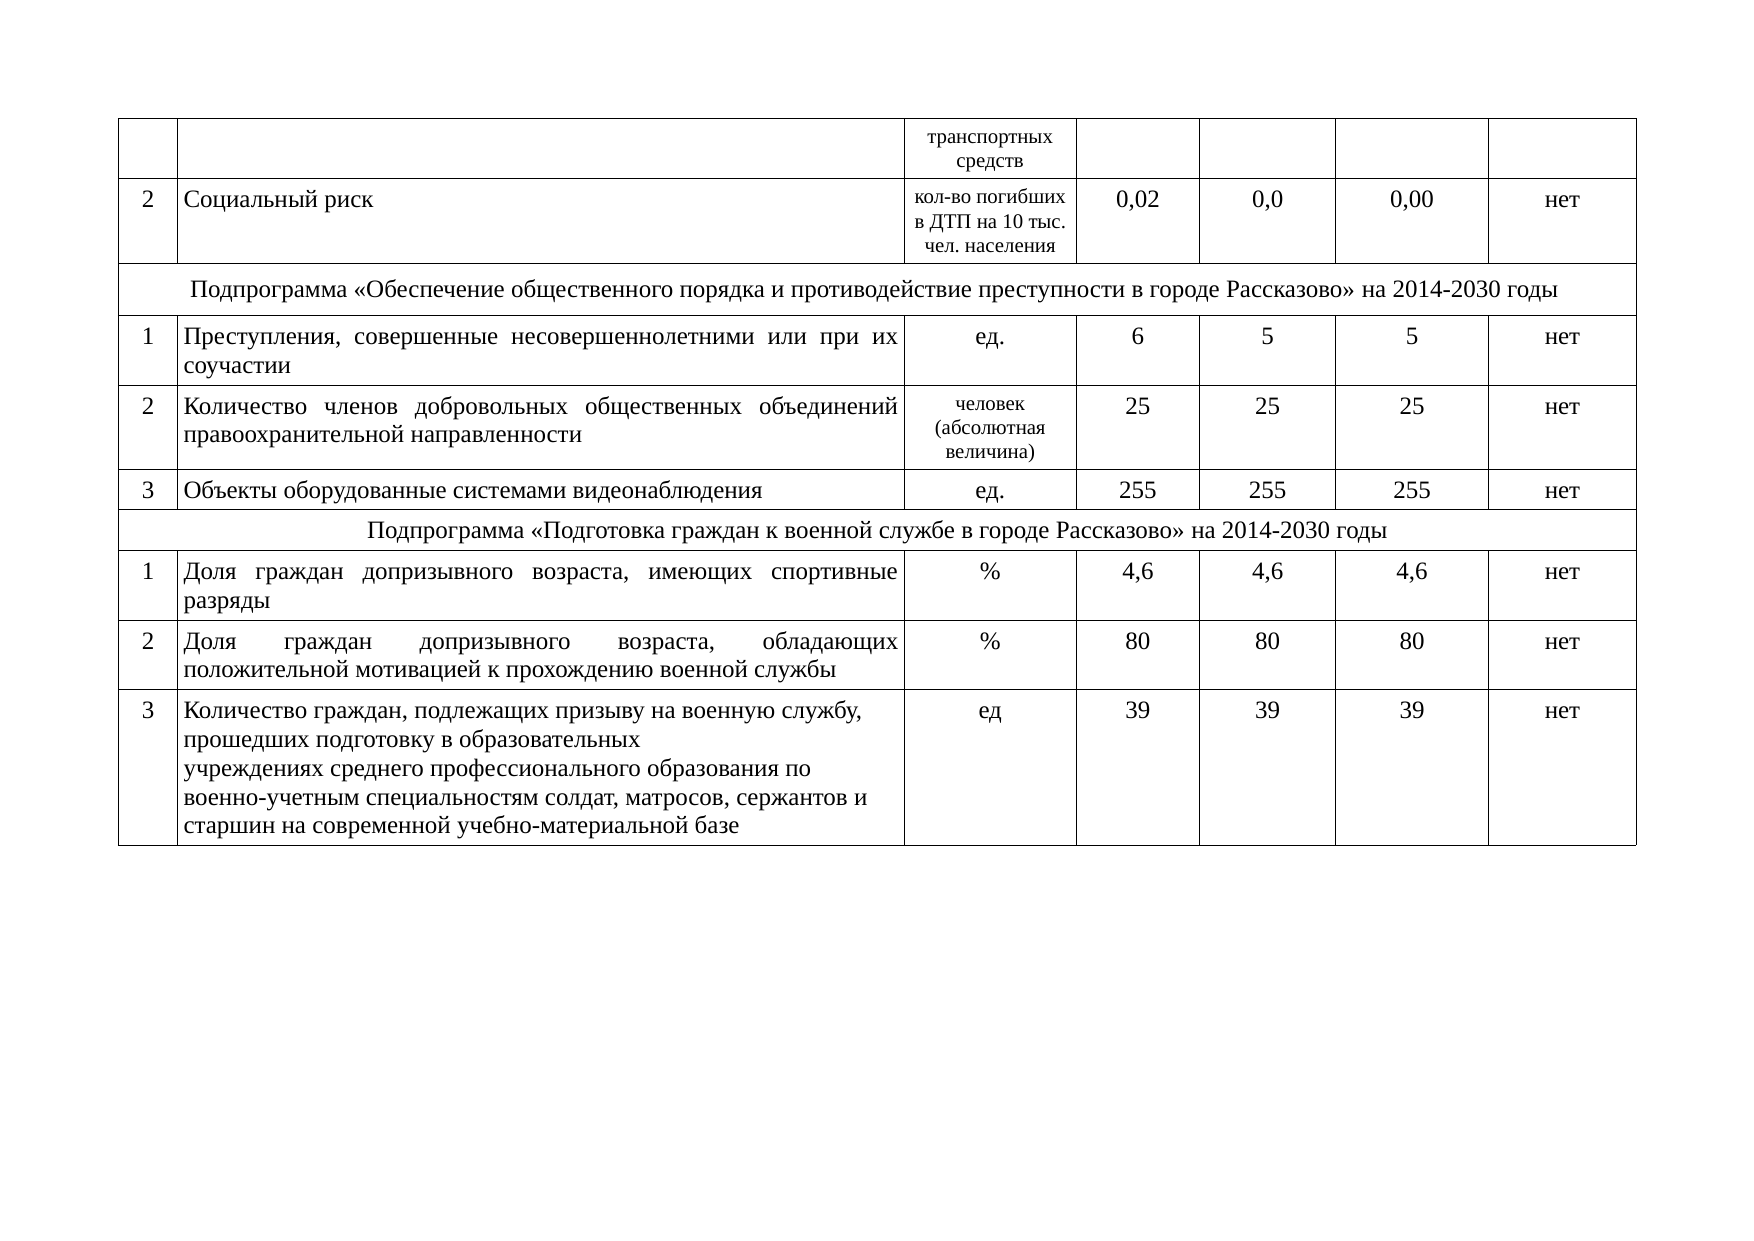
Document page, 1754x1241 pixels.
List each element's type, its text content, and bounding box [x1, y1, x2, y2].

table_cell % [905, 551, 1076, 619]
table_cell 4,6 [1077, 551, 1199, 619]
table_cell 25 [1336, 386, 1488, 469]
table_cell нет [1489, 316, 1636, 384]
table_cell Количество членов добровольных общественных объединений правоохранительной направленности [178, 386, 904, 469]
table_cell Объекты оборудованные системами видеонаблюдения [178, 470, 904, 509]
table_cell 39 [1077, 690, 1199, 845]
table_cell 25 [1077, 386, 1199, 469]
table_cell 6 [1077, 316, 1199, 384]
table_cell 5 [1200, 316, 1335, 384]
table_cell 255 [1200, 470, 1335, 509]
table_cell ед [905, 690, 1076, 845]
table_cell нет [1489, 179, 1636, 262]
table_cell 39 [1336, 690, 1488, 845]
table_cell 80 [1336, 621, 1488, 689]
table_cell [1077, 119, 1199, 178]
table_cell % [905, 621, 1076, 689]
table_cell 80 [1200, 621, 1335, 689]
table_cell 3 [119, 470, 177, 509]
table_cell 2 [119, 386, 177, 469]
table_cell Доля граждан допризывного возраста, имеющих спортивные разряды [178, 551, 904, 619]
table_cell транспортных средств [905, 119, 1076, 178]
table_cell 39 [1200, 690, 1335, 845]
table_cell [119, 119, 177, 178]
table_cell Количество граждан, подлежащих призыву на военную службу, прошедших подготовку в образовательных учреждениях среднего профессионального образования по военно-учетным специальностям солдат, матросов, сержантов и старшин на современной учебно-материальной базе [178, 690, 904, 845]
table_cell нет [1489, 470, 1636, 509]
table_cell 3 [119, 690, 177, 845]
table_cell Преступления, совершенные несовершеннолетними или при их соучастии [178, 316, 904, 384]
table_cell нет [1489, 386, 1636, 469]
table_cell [1336, 119, 1488, 178]
table_cell 2 [119, 621, 177, 689]
table_cell кол-во погибших в ДТП на 10 тыс. чел. населения [905, 179, 1076, 262]
table_cell 0,0 [1200, 179, 1335, 262]
table_cell 1 [119, 551, 177, 619]
table_cell Подпрограмма «Обеспечение общественного порядка и противодействие преступности в городе Рассказово» на 2014-2030 годы [119, 264, 1636, 315]
table_cell нет [1489, 551, 1636, 619]
table_cell 2 [119, 179, 177, 262]
table_cell Доля граждан допризывного возраста, обладающих положительной мотивацией к прохождению военной службы [178, 621, 904, 689]
table_cell 1 [119, 316, 177, 384]
table_cell Социальный риск [178, 179, 904, 262]
table_cell 5 [1336, 316, 1488, 384]
table_cell ед. [905, 470, 1076, 509]
table_cell нет [1489, 690, 1636, 845]
table_cell 4,6 [1336, 551, 1488, 619]
table_cell 255 [1077, 470, 1199, 509]
table_cell [1200, 119, 1335, 178]
table_cell человек (абсолютная величина) [905, 386, 1076, 469]
table_cell [178, 119, 904, 178]
table_cell 25 [1200, 386, 1335, 469]
table_cell ед. [905, 316, 1076, 384]
table_cell 4,6 [1200, 551, 1335, 619]
table_cell 0,00 [1336, 179, 1488, 262]
table_cell нет [1489, 621, 1636, 689]
table_cell 255 [1336, 470, 1488, 509]
table_cell Подпрограмма «Подготовка граждан к военной службе в городе Рассказово» на 2014-2030 годы [119, 510, 1636, 550]
table_cell [1489, 119, 1636, 178]
table_cell 80 [1077, 621, 1199, 689]
table_cell 0,02 [1077, 179, 1199, 262]
